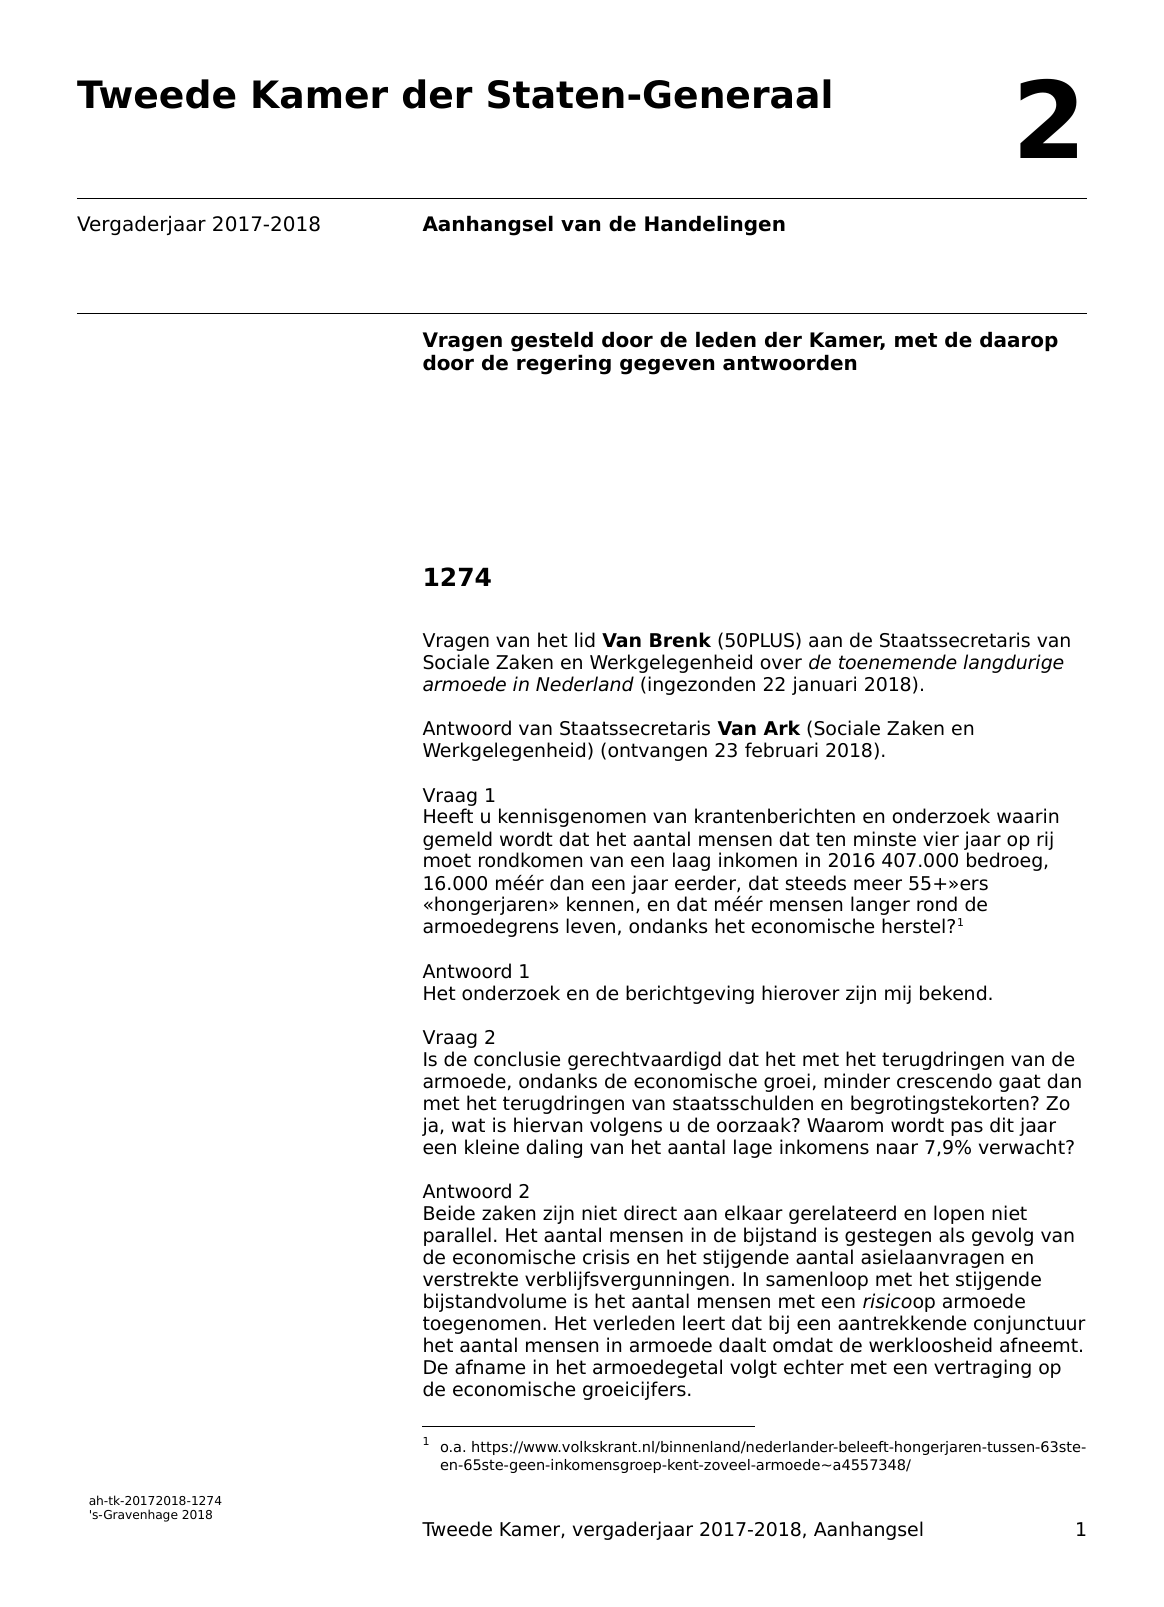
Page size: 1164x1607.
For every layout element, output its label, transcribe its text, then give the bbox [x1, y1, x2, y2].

table_cell [77, 314, 422, 375]
text Is de conclusie gerechtvaardigd dat het met het terugdringen van de armoede, ondanks de economische groei, minder crescendo gaat dan met het terugdringen van staatsschulden en begrotingstekorten? Zo ja, wat is hiervan volgens u de oorzaak? Waarom wordt pas dit jaar een kleine daling van het aantal lage inkomens naar 7,9% verwacht? [422, 1049, 1087, 1158]
text Antwoord 2 [422, 1181, 1087, 1203]
table_cell Aanhangsel van de Handelingen [422, 199, 1087, 313]
text Heeft u kennisgenomen van krantenberichten en onderzoek waarin gemeld wordt dat het aantal mensen dat ten minste vier jaar op rij moet rondkomen van een laag inkomen in 2016 407.000 bedroeg, 16.000 méér dan een jaar eerder, dat steeds meer 55+»ers «hongerjaren» kennen, en dat méér mensen langer rond de armoedegrens leven, ondanks het economische herstel? [422, 806, 1087, 938]
text 1274 [422, 563, 1087, 592]
text Beide zaken zijn niet direct aan elkaar gerelateerd en lopen niet parallel. Het aantal mensen in de bijstand is gestegen als gevolg van de economische crisis en het stijgende aantal asielaanvragen en verstrekte verblijfsvergunningen. In samenloop met het stijgende bijstandvolume is het aantal mensen met een risicoop armoede toegenomen. Het verleden leert dat bij een aantrekkende conjunctuur het aantal mensen in armoede daalt omdat de werkloosheid afneemt. De afname in het armoedegetal volgt echter met een vertraging op de economische groeicijfers. [422, 1203, 1087, 1401]
text 's-Gravenhage 2018 [88, 1508, 323, 1522]
text ah-tk-20172018-1274 [88, 1494, 323, 1508]
table_cell Vragen gesteld door de leden der Kamer, met de daarop door de regering gegeven antwoorden [422, 314, 1087, 375]
text Het onderzoek en de berichtgeving hierover zijn mij bekend. [422, 982, 1087, 1004]
table_header Tweede Kamer der Staten-Generaal [77, 59, 886, 198]
text o.a. https://www.volkskrant.nl/binnenland/nederlander-beleeft-hongerjaren-tussen-63ste-en-65ste-geen-inkomensgroep-kent-zoveel-armoede~a4557348/ [422, 1435, 1087, 1474]
text Antwoord 1 [422, 961, 1087, 982]
text Vragen van het lid Van Brenk (50PLUS) aan de Staatssecretaris van Sociale Zaken en Werkgelegenheid over de toenemende langdurige armoede in Nederland (ingezonden 22 januari 2018). [422, 630, 1087, 696]
text Vraag 2 [422, 1027, 1087, 1049]
text Antwoord van Staatssecretaris Van Ark (Sociale Zaken en Werkgelegenheid) (ontvangen 23 februari 2018). [422, 718, 1087, 762]
table_cell Vergaderjaar 2017-2018 [77, 199, 422, 313]
table_header 2 [886, 59, 1087, 198]
text Vraag 1 [422, 784, 1087, 806]
